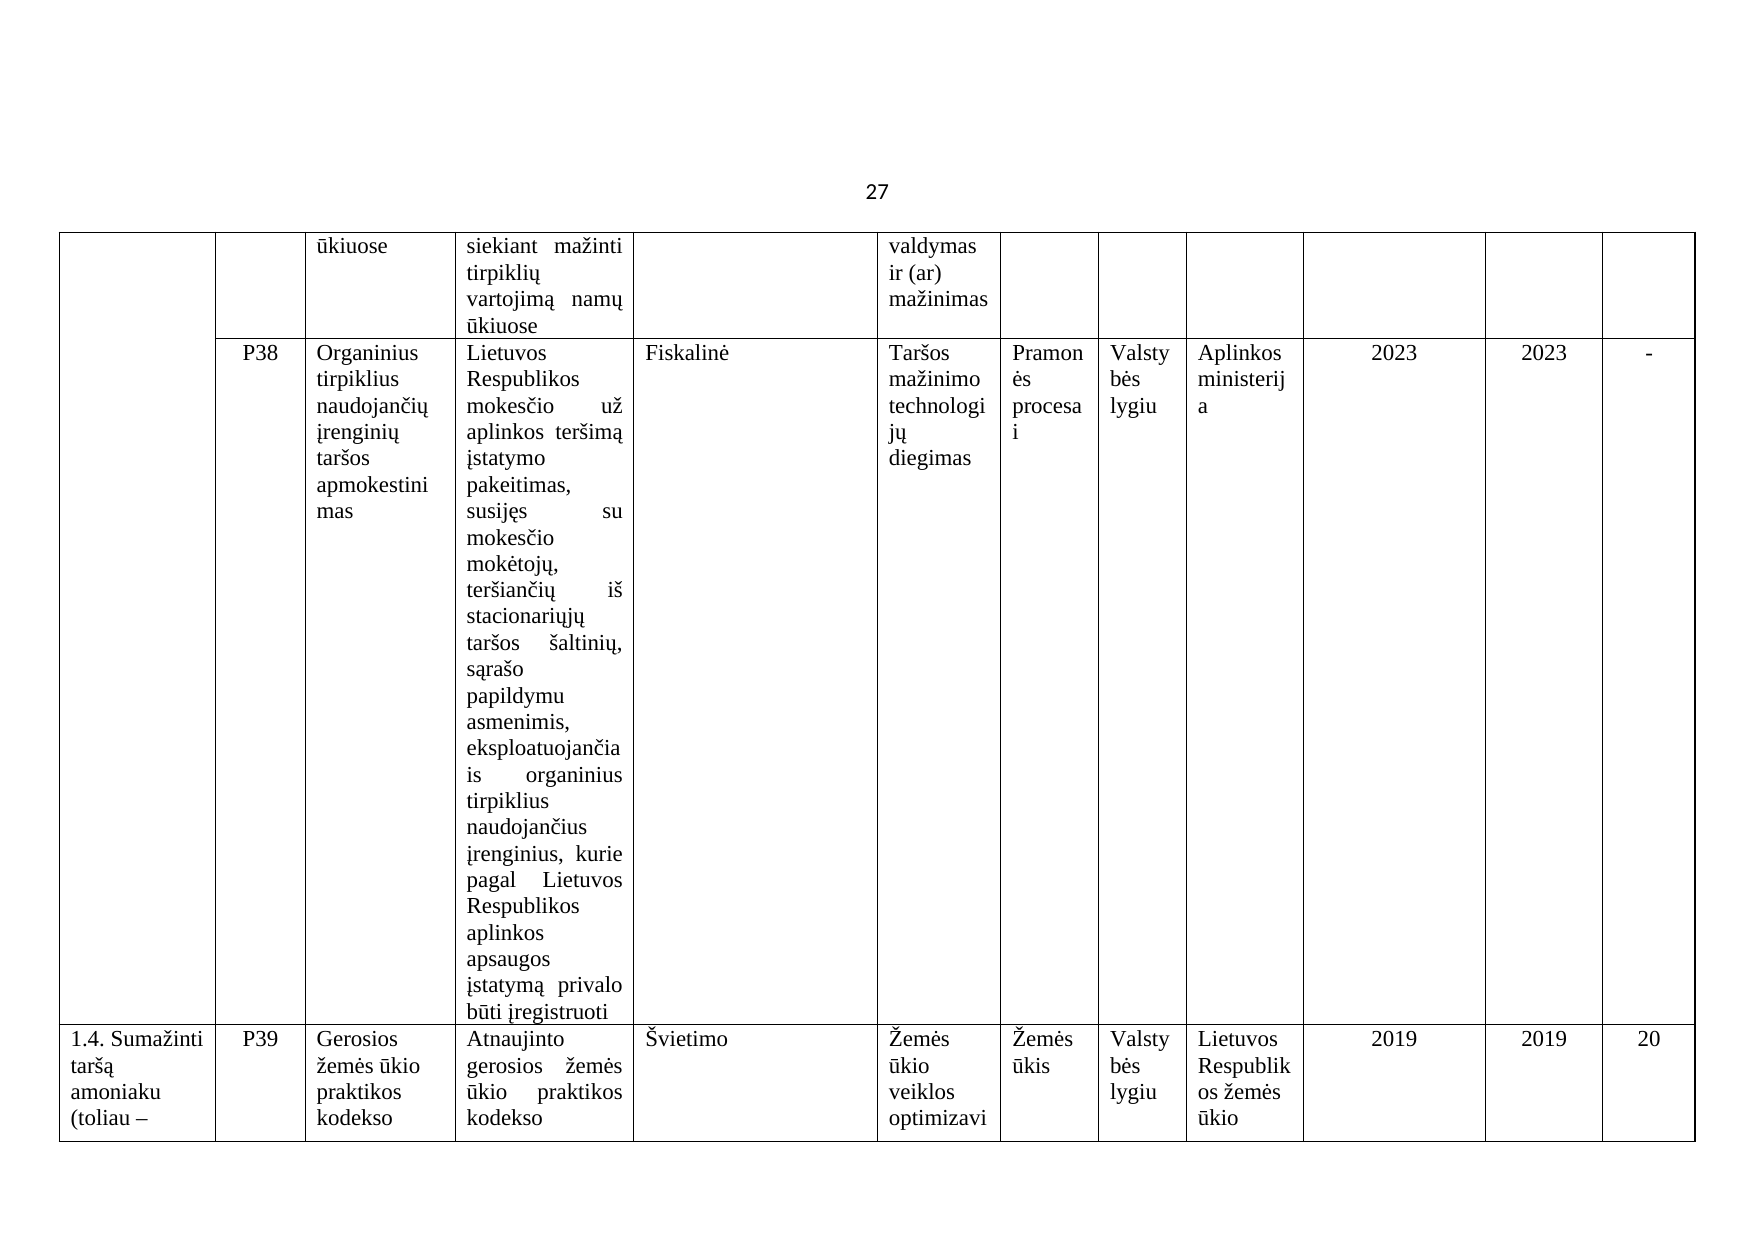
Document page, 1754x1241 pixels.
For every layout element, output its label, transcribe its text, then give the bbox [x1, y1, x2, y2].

table_cell [634, 233, 877, 338]
table_cell Žemės ūkio veiklos optimizavi [878, 1025, 1000, 1141]
table_cell 20 [1603, 1025, 1694, 1141]
table_cell Fiskalinė [634, 339, 877, 1024]
table_cell Žemės ūkis [1001, 1025, 1098, 1141]
table_cell Lietuvos Respublikos žemės ūkio [1187, 1025, 1303, 1141]
table_cell 1.4. Sumažinti taršą amoniaku (toliau – [60, 1025, 215, 1141]
table_cell Pramonės procesai [1001, 339, 1098, 1024]
table_cell P39 [216, 1025, 305, 1141]
table_cell Valstybės lygiu [1099, 339, 1186, 1024]
table_cell Organinius tirpiklius naudojančių įrenginių taršos apmokestinimas [306, 339, 455, 1024]
table_cell valdymas ir (ar) mažinimas [878, 233, 1000, 338]
table_cell [216, 233, 305, 338]
table_cell Valstybės lygiu [1099, 1025, 1186, 1141]
table_cell siekiant mažinti tirpiklių vartojimą namų ūkiuose [456, 233, 633, 338]
table_cell P38 [216, 339, 305, 1024]
table_cell Atnaujinto gerosios žemės ūkio praktikos kodekso [456, 1025, 633, 1141]
table_cell [60, 233, 215, 1024]
table_cell Aplinkos ministerija [1187, 339, 1303, 1024]
table_cell 2023 [1304, 339, 1485, 1024]
table_cell Taršos mažinimo technologijų diegimas [878, 339, 1000, 1024]
table_cell Lietuvos Respublikos mokesčio už aplinkos teršimą įstatymo pakeitimas, susijęs su mokesčio mokėtojų, teršiančių iš stacionariųjų taršos šaltinių, sąrašo papildymu asmenimis, eksploatuojančiais organinius tirpiklius naudojančius įrenginius, kurie pagal Lietuvos Respublikos aplinkos apsaugos įstatymą privalo būti įregistruoti [456, 339, 633, 1024]
table_cell 2019 [1304, 1025, 1485, 1141]
table_cell 2023 [1486, 339, 1602, 1024]
table_cell Švietimo [634, 1025, 877, 1141]
table_cell [1099, 233, 1186, 338]
table_cell 2019 [1486, 1025, 1602, 1141]
table_cell [1486, 233, 1602, 338]
table_cell ūkiuose [306, 233, 455, 338]
table_cell - [1603, 339, 1694, 1024]
table_cell Gerosios žemės ūkio praktikos kodekso [306, 1025, 455, 1141]
table_cell [1304, 233, 1485, 338]
table_cell [1187, 233, 1303, 338]
table_cell [1001, 233, 1098, 338]
table_cell [1603, 233, 1694, 338]
